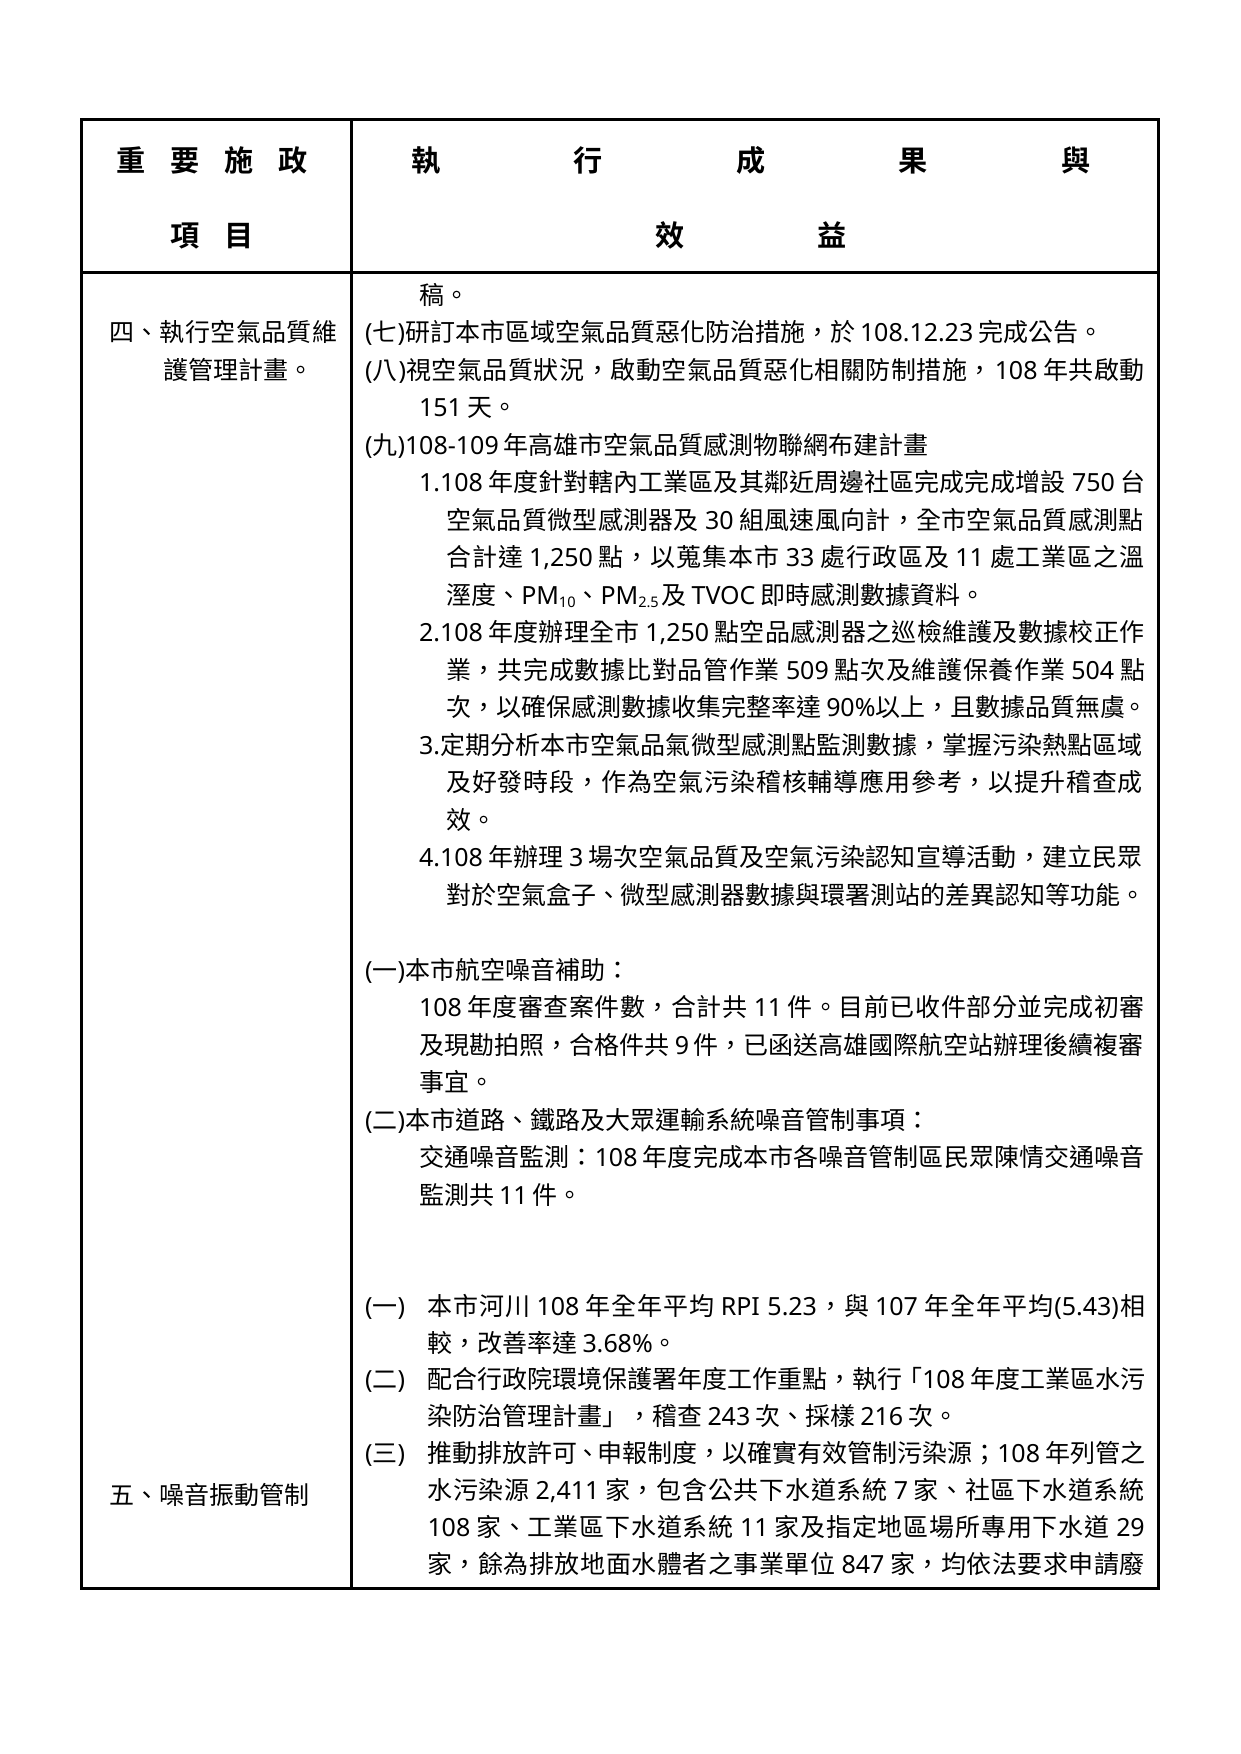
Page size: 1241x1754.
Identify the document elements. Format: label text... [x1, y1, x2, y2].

table_cell 四、執行空氣品質維護管理計畫。 五、噪音振動管制 [83, 274, 350, 1587]
table_cell (一) 固定污染源許可管制計畫 1.賡續推動許可制度；確認固定污染源污染物排放量資料，並建立資料庫；108年1-12月月份共受理固定源設置許可54件次、變更許可10件次、操作許可70件次、異動361件次、換證156件次、展延174件次。核發設置許可證75件次、操作許可證766件次。 2.執行1,154製程許可證法規符合度查核，查核結果未依許可證核定內容操作者，依法進行告發處分。 3.執行135根次公私場所排放口定期檢測現場監督檢測作業，確保檢測公司均依照標準流程進行檢測項目，以維護檢測數據之公正性。 (二) CEMS系統暨空氣品質資訊系統操作管理計畫 1.本市公告應連線第一批至第四批公私場所共有30家工廠91根連線煙道，除中鋼公司3根次無法裝設儀器之煙道外，其餘煙道皆已完成連線；而未公告部份已連線共有12根;環評連線共1根。根據最新公告之管理辦法所有連線工廠應傳送即時資料，目前已全數進行即時資料傳輸。 2.執行各項功能查核：相對準確度測試查核34根次、相對準確度測試監督26根次、標準氣體查核35根次、不透光率查核31根次、不透光率監督21根次、二氧化氮查核15根次、法規符合度查核58根次及現場評鑑3廠次。 3.108年辦理「CEMS管理辦法修正草案說明會」1場次。 4.空氣品質管理中心系統中建置緊急應變查詢處理系統，整合GIS圖資功能，提供空氣品質資料、氣象資訊、工業區環境監測資訊、CEMS資料、固定污染源相關查詢功能，並於地理資訊系統內以圖示、圖表顯示查詢結果；另提供固定污染源行動資料庫，提供緊急應變決策分析使用。 5.維護決策支援子系統，包括後端支援伺服器與終端平板電腦設備，其目的在於災害事故發生時，由相關使用者於後端支援伺服器進行災害成案動作，並將關鍵資訊以無線方式傳送至終端平板電腦，現場應變人員可操作終端平板電腦取得所有應變救災所需知詳細資訊以及快取關鍵資訊如基本資料、污染物判定資料、應變決策、歷史事故等。現場應變人員可透過終端平板電腦與後端人員互動，包括資材調度、災情狀況後傳、救災部屬圖面、現場監測數據回傳等。依據環境與天候監測數據，後端支援伺服器還可進行擴散模擬分析，提供後果分析給前端應變指揮官。 6.維護OPEN DATA資料格式，提升資訊公開化。 (三)固定污染源空污費徵收計畫 1. 執行107年第4季~108年第3季空污費申報建檔共5,294家次，空污費審查共5,294家次，追繳金額為5,234萬元。 2.執行本市108年度現場查核作業，空污費針對SOx、NOx、VOCs及TSP等污染物進行現場查核，共計完成606家次；排放量查核共計425家次。 3.執行本市轄內固定污染源稽查檢測，108年1-12月份稽查檢測共完成10廠次30個樣品含揮發性有機物原料或廢棄物VOC含量檢測。 4.空污費催補繳創新作法，以「空污費網路申報及查詢系統」為比較基準，分別與「固定空氣污染源管理資訊系統」及「事業廢棄物申報及管理資訊系統」2大系統勾稽，再透過「上下游比對」等三項比對作業，其108年度共追繳空污費3,905萬元 5. 辦理本市旅宿業、醫療社會福利機構及學校燃油鍋爐改造汰換使用低污染氣體燃料、太陽能或電能等加熱設備之申請補助案件審查，共計受理99件申請案，預計汰換改造鍋爐數共計158座。 (四) 揮發性有機物稽查管制計畫 1.執行181家次VOCs納管行業法規符合度查核及排放量確認作業。 2.執行17件次加油站相關申請資料審查、16座次廢氣燃燒塔相關使用申請審查、108件次歲修申請作業審查。 3.執行156日臭味巡查作業，並執行周界或管道異味官能檢測作業達10點次；執行6根次排放管道VOCs檢測及冷卻水塔VOCs濃度檢測2點次。 4.運用紅外線氣體成像儀執行石化業設備元件洩漏監測302.5小時。 5.執行石化業設備元件洩漏檢測80,110個。 6.執行轄內列管加油站264家基本資料更新作業；110站次油氣回收(A/L)檢測作業，抽測2,587支油槍；另執行60站次氣漏檢測。 7.以相關VOCs管制法令及防制技術議題，針對轄內業者辦理2場次VOCs法規宣導說明會及協助辦理1場次成果發表會。 8.針對屢遭陳情或告發處分工廠，辦理4場次減量輔導會議。 9.運用無人載具執行空氣污染排放調查8場次。 10.執行空氣污染防制之媒體(平面、廣播、網路及電視等)宣導費用共7萬元。 (五) 107~108年有害空氣污染物採樣檢測暨揮發性有機物連續監測設備維護運轉計畫 1.辦理戴奧辛污染源巡查及抽測作業，以掌握排放源之實際操作現況，進行全面法規符合度巡查工作223根次查核及執行戴奧辛排放源排放管道檢測20根次。 2.辦理重金屬污染源抽測作業，執行重金屬排放源排放管道檢測作業20根次。 3.108年度轄區內工廠進行減量改善之實廠輔導，對有超標或污染之虞的工廠，提供輔導改善2場次。 4.辦理排放管道PSN、VOC、異味、燃料含硫份檢測分析，P.S.N檢測作業30根次、VOC檢測31根次、異味檢測30根次、燃料含硫份分析採集10樣品。 5.購置不鏽鋼採樣瓶並執行採樣分析作業，遇空污緊急事件發生時可即時進行採樣，已完成10次緊急事件採樣。 6.108年度完成五常里民宅OP-FTIR連續監測計365日，潮寮國中計365日。 7.執行OP-FTIR測站查核共2站次。 8.污染源FTIR追蹤監測13場次。 9.工廠操作情形巡查計996次。 10.空氣品質戴奧辛檢測4次、空氣品質重金屬檢測4次。 (六)107-108高雄市室內空氣品質暨餐飲業(含紙錢集中焚燒)輔導計畫 1.108年室內空氣品質巡檢500場，標準檢測共34場，經檢測後有4家不符合相關法規標準，依法限期改善完成。舉辦評鑑作業6家，及辦理室內空氣品質宣導說明會1場次，室內空氣品質輔導改善宣導說明會3場，辦理室內空氣品質優良場所示範觀摩1場。 2.108年完成618家寺廟巡查作業，其中新增擴充巡查寺廟基本資料210家、更新維護寺廟基本資料408家次。於三大節慶辦理紙錢集中燒活動，總收運量為926公噸，以功代金所募得款項約為新台幣288萬餘元，並辦理以功代金成果發表會1場次。統計108年紙錢集中焚燒及以功代金成果，推估約可減少燃燒紙錢960.94公噸，減少污染物排放量TSP 3,392.1公斤、NOx 665公斤、PM2.5 2,344.7公斤，一氧化碳29,404.6公斤。 3.108年餐飲業巡查作業完成巡檢438家，其中包含「高雄市環境維護管理自治條例」納管之一定規模餐飲業巡查111家，並召開1場次宣導說明會。現場改善協調會1場，餐飲業周界或管道異味檢測3場。 (七)106-108年高雄市總量管制管理計畫 1.完成排放量減量分析作業：高屏地區空氣污染物總量管制第一期程自104年6月30日起至108年12月止，共列管458家既存固定污染源，原預期減量702公噸空氣污染物，統計至第一期程最後四季，實際減量約10,415公噸空氣污染物，減量成效約預期14倍。 2.已核發削減量差額共53件，TSP、SOx、NOx、VOCs核發量分別為383.5、1,268.7、2,380.2、1,800公噸；並已有完成37件差額交易移轉案例。 3.執行458家排放量目標年排放量比對檢核，檢核結果未達成應削減排放量之減量目標者將依法告發並限期改善完成。 (八)嚴格控管燃煤品質 本府已於108年3月成立「高雄市生煤使用管控專門小組」，其成員由空污專家學者、業者及政府部門共9位代表組成，並於108年4月19日及7月17日分別召開2次會議，會議結論為將生煤小組委員之建議(生煤含硫量限值訂為0.6%以下，低位發熱量訂為5,500kcal/kg以上，惟若混燒含硫份低於0.1%者，可不受低位發熱量規範)。環保署於108年11月13日召開「公私場所固定污染源燃料混燒比例及成分標準」(草案)修正研商會議，本府環保局已於會議上提供生煤小組委員建議。 (九)空污重點區域成立專責單位並公開資訊 本府環保局已成立專案督導小組，由各領域專家組成「高雄市空污重點區域污染防制諮詢小組」，藉由公開資訊和當地民眾、業者一起追蹤檢視污染排放及減量狀況，以督促業者管控或者改善生產製程。「高雄市空污重點區域污染防制諮詢小組」臨海工業區場次會議已於108年9月20日辦理，除公開本府環保局各項污染減量作為及成果，並督促業者達成管控及改善生產製程之實質減量。 (一)推動高雄市加強街道揚塵洗掃計畫 1.108年度洗街作業量共計完成65,570公里。 2.道路普查共計1,230條。 3.自主查核共計60條。 4.TSP削減量：904.9公噸；PM10削減量：170.5公噸。 5.完成道路街塵（坋土）負荷檢測及削減率分析62條次。 (二)特定地區季節加強街道揚塵洗掃計畫 1.採用4部中型油電複合動力洗街車、2部中型掃街車及2部小型掃街機具，針對本市PM2.5濃度較高行政區域，以補強大型作業機具無法執行路段方式進行加強街道揚塵洗掃工作，108年度共計完成機具洗街13,125.23公里、機具掃街12,409.39公里。 2.推估TSP削減量：352.4公噸；PM10削減量：66.4公噸；PM2.5削減量：15.5公噸。 3.執行道路普查100條及作業現場自主查核50條。 4.完成洗掃作業前後街塵負荷檢測成效評估工作，平均街塵負荷削減率為63.7%、坋土負荷削減率為69.4%。 (三)逸散性污染源及營建工程稽查管制暨空氣污染防制費徵收減 免查核計畫 1.108年度1-12月營建空污費共徵收7,797件，徵收金額258,727,223 元。 2.108年度邀請本市營建業主、承包商、公家機關、各級學校…等單位，舉辦「營建工程空氣污染防制費查核及巡查管制宣導說明會」4場次。 3.108年度1-12月共計完成27,253處次營建工地、河川疏濬工程等之(稽)巡查及建檔作業。其中，假日巡查數量達1,689處次。 4.108年度1-12月22,853處次巡查量，違反空污法第16條及第23條第2項屬稽查人員現場稽查告發案件計有22件，處分金額合計1,360,000元整。 5.公共道路洗掃清潔維護：針對公共道路之管線工程及污染之公共路面清潔執行維護作業，108年共有100家工地及93家工廠認養洗掃工區周邊道路，以加強維護周邊環境，統計108年度總洗掃道路長度為44,429.48公里，推估TSP粒狀污染物減量達613.13公噸。 6.108年度共完成10處工地即時監控系統架設，以即時掌握營建工地防制設施完善及現場施工情形。 7.108年度共完成5場工地周界TSP檢測，檢測結果皆符合法規標準，另完成10罐施工機具油品抽測，檢測結果皆符合法規標準。 8.辦理本市固定源散性粒狀污染物稽巡查作業，統計108年度完成2,197點次巡查作業，其中共有238件為提報對象。 9.推動本市固定污染源逸散性粒狀物納管對象認養周邊道路洗掃，完成推動93家次認養周邊道路 10.108年已完成瑞榮瀝青股份有限公司、奇奕國際礦業股份有限公司、台灣高速鐵路股份有限公司左營基地(監看東南水泥公司)、環球水泥股份有限公司大湖預拌混凝土場及勵龍股份有限公司等6處次CCTV架設監控作業。 11.辦理本市逸散源列管對象之周界TSP檢測作業，108年度已完成檢測作業共計20點次，其中配合高屏地區空氣品質不良期間(9~12月)檢測作業共計15點次，檢測結果皆符合法規標準。 12.辦理完成1場次成果發表會(配合營建計畫之工地頒獎)。 13.108年度共辦理12場次港區聯合稽查，聯合單位包含臺灣港務(股)公司、高雄港務分公司、交通部航港局、經濟部加工出口管理處高雄分處等單位。 14.108年度統計1月至12月底完成港區巡查260天，A、B級提報37件次。柴油引擎機具抽油10點次，檢測結果皆符合法規標準。 (四)河川揚塵管制 108年分別完成高屏溪裸露灘地里嶺大橋至雙園大橋間例行性巡查79天次。 108年辦理4場次高屏溪沿岸校園河川揚塵防護宣導說明會，宣導人數共約1,284人次。 108年辦理2場次高屏溪沿岸區里河川揚塵防護宣導說明會，宣導人數共約477人。 108年辦理1場次高屏溪河川揚塵預通報中級演練，參與人數約60人。 108年辦理2場次與環保署、水利單位及屏東縣環保局召開揚塵防制聯繫會議，主要討論目前河川揚塵防制現況、裸露地改善區域規劃及提出未來建議工作事項，以利後續本市對河川揚塵防制作為。 108年完成3次高屏溪裸露灘地衛星影像面積調查。 108年完成河川揚塵電台廣播宣導共計40天次。 完成拍攝河川揚塵防制宣導影片，於辦理各項河川揚塵防制宣導作業時，提供民眾觀看，以達宣導成效。 建置及維護高屏溪沿岸揚塵預警及通報系統，除提供即時空氣品質預警訊息外，並提供相關氣象背景資料，作為後續預警通報之參考。 108年完成7次高屏溪沿岸裸露地分佈狀況及周邊污染源空拍。 108年針對高屏溪沿岸易發生河川揚塵污染路段共進行3,146.87公里洗街作業。 108年辦理場次農業廢棄物露天燃燒防制宣導說明會，宣導人數共約333人次。 (五)空品淨化區業務計畫 依據『高雄市政府空氣品質淨化區設置及管理要點』，持續推動市有土地、私有土地或國有非公用土地設置空品淨化區。108年度共計新增設置8處空品淨化區(包含2處綠牆)，新增綠地面積7,899M2。 2.建置空品淨化區進行線上自主提報以及線上申報系統。更新環保署及本市空污基金補助設置之空品淨化區相關基本資料庫、綠化減碳及污染物淨化量資料庫、成果現況網頁。 3.全面推動511處空品淨化區自主管理，本年度完成本市空品淨化區200處基地現場查核作業，453處配合自主管理線上提報，提報率達88%。針對未於期限內提報自主管理資料者，抽查40處進行不預警查核。 4完成70處基地碳匯量測作業，調查喬木數量5,050株，碳匯量總計為1,997.77公噸。 5.完成511空品淨化區基地之綠覆率百分比之查核紀錄，並計算其平均綠覆率為95.22%。 6.辦理2場次空品淨化區設置申請空污基金補助說明會、1場次空品淨化區認養說明會。 7.結合高雄市立社會教育館草地音樂會，辦理一場空品淨化區宣導活動，拍攝空品淨化區宣導影片一則，宣導空品淨化區設置成效，發布三則新聞稿，製作宣導品189份。 8.輔導13處考評成績較差且有意願配合改善之空品淨化區，完成實質改善工作。 9.完成本市三個行政區（林園區、大寮區、仁武區）23筆裸露地調查，面積約為3.1595公頃，經輔導改善後，裸露地改善總面積約2.8934公頃，裸露地改善面積完成率91.57%。 媒合25家企業認養22處空品淨化區。 本年度因資源整合、撙節維運成本及提供民眾便利服務，「高雄綠遊通APP」已介接至高雄市公共腳踏車租賃站新版的APP，「高雄市公共腳踏車EASY GO！2.0」更新版已於108年6月27日上架，且於108年11月15日舊版高雄綠遊通APP已下架，持續提供民眾當前位置與目的地間之鄰近租賃站導航功能，並結合本市空品淨化區相關資訊。 執行48次空噪科辦公廳植栽養護工作。 篩選3處校園空品淨化區，輔導設置3面植栽或生態解說牌，提升周邊運用功能。 (一)降低機車空氣污染綜合計畫 1.完成已定檢機車巡查拍照存檔共計393,981輛次，巡查未定檢機車張貼限改通知單共計42,410次；已完成車牌辨識作業共拍攝429,070輛次，巡查作業及車牌辨識未定檢機車寄發限改通知49,214輛次，其中已回檢數33,236輛次。 2.完成機車路邊攔檢9,096輛次，其中不合格數1,427輛次，不合格率為15.7%；檢測不合格機車已完成複驗改善54,478輛次，複驗改善完成率為98.2%。 3.民眾對機車定檢的觀念已逐年提高中，由定檢資料統計得知，108年度使用中機車已管制比例約53.7%。 4.至108年12月止空氣污染物削減量部分，NOX可削減10.8噸，PM2.5可削減2.3噸，NMHC削減量為64.7噸，CO削減量為308.2噸，主要的削減量來自定檢不合格機車調修改善、老舊機車淘汰、未定檢機車路邊攔檢不合格複驗改善。 5.受理申請汰舊二行程案件，完成審查並符合累計6,326件，已完成撥款補助累計共6,326件。受理高雄市汰舊並新購電動二輪車申請，完成審查並符合計2,831件，已撥款補助計2,672件。另受理新購電動二輪車申請，完成審查並符合計1,031件，已撥款補助計1,031件。 6.辦理機車排氣檢驗站教育說明會5場次。 7.完成宣導品製作1,500份及海報1,000張。 8.完成年度充電站巡檢工作及維護144座公共充電站。 9.完成新聞媒體製作15則。 (二) 執行柴油車排煙管制計畫 1.108年完成車籍資料庫並定期更新資料，柴油車檢測排煙共通知5,377輛次，執行站內全負載及無負載檢測共計有10,608輛次，站內檢測不合格車輛有356輛，不合格率為約3.3%。 2.完成路邊攔檢排煙共79輛次,不合格為14輛次,整體不合格率為約17.7％。 3.柴油車油品攔查11,372輛次，抽油送驗102件，其中有100件進行含硫量檢測，有2件進行芳香烴檢測，檢驗結果有2件含硫量檢測不合格。 4.維護0800-721721免付費電話預約檢測系統。 5.落實推動柴油車自主管理制度共計簽約有842家，加入柴油車自主管理總車輛數共10,149輛次。 6.推動「保養為主、檢驗為輔」落實使用中柴油車保檢合一制度，本局已完成12家柴油車認可保養廠，輔導建置執行排煙檢測能力，以落實車輛檢修品質，有效管制柴油車污染；108年度有6家認可保養廠願意接受排煙檢測能力訓練，並於12月16日完成評鑑工作，6家皆通過檢驗能力評鑑。 7.推動「行動檢測站」到場檢測服務作業，結合柴油車自主管理措施，檢驗符合標準即可核發分級標章，並優先以公務單位做起，並嘗試與貨運公會合作執行，共計完成檢驗1,880輛，核發1,847張自主管理標章。 8.受理申請淘汰老舊大型柴油車補助案件累計1,579件，通過 審查累計1,531件，已完成撥款案件累計1,074件，撥款金額共計2億8,993萬元。受理申請大型柴油車加裝濾煙器補助案件累計14件，通過審查累計14件，已完成撥款金額共計252.8萬元。 (三)推動公共腳踏車 1.配合市府推廣綠能運輸政策，將公共腳踏車由休閒層面提升為都會交通的接駁運具，以增建公共腳踏車租賃站與捷運站、社區共構形成串接路網，作為短程及轉乘接駁的交通工具。 2.本市公共腳踏車108年每月平均使用人次達38.3萬人次/月以上，每日平均使用逾12,582人次，每日每輛車之週轉率最大達6.68人次，累計總服務人次已突破2,620萬人次，記名登錄人數亦突破104.9萬人。 3.合計本市公共腳踏車租賃站共309站，營運範圍已擴及東至大樹區、西至鼓山區、南至林園區、北至茄萣區。另提供捷運轉乘公共腳踏車優惠措施，每月捷運使用轉乘公共腳踏車人次約3.14萬人次，占公共腳踏車使用人次約8.2%，提升公共腳踏車轉乘接駁的功能。 4.因應3G行動通信業務特許執照屆期終止，於108年6月底前完成全系統300座租賃站升級4G通訊模組。而為便利民眾自行管理票卡，108年12月資訊網新增票卡線上註銷功能，增進服務品質及便利性。 (一)蒐集本市及鄰近空品區環境背景與空品資料，以瞭解環境負荷及空氣品質現況。本市懸浮微粒濃度及臭氧小時平均值108年已達空氣品質標準且皆符合二級防制區標準、細懸浮微粒(PM2.5)標準(手動)檢測方法監測的年平均濃度已由102年30.7μg/m3降至108年20.5μg/m3，改善率達33%。 (二)分析本市空氣品質監測站監測資料。 (三)整合分析轄區內各類污染源空氣污染物排放清單。 (四)依空氣品質現況、未來發展趨勢及本市地方特色，研擬各項空氣品質管理目標與對策，並檢討修正本市空氣污染防制計畫。 (五)協助有效管理各項空污執行計畫及定期追蹤檢討執行成效。 (六)整合各項空氣品質管理成效宣導成果，108年共計發布39則新聞稿。 (七)研訂本市區域空氣品質惡化防治措施，於108.12.23完成公告。 (八)視空氣品質狀況，啟動空氣品質惡化相關防制措施，108年共啟動151天。 (九)108-109年高雄市空氣品質感測物聯網布建計畫 1.108年度針對轄內工業區及其鄰近周邊社區完成完成增設750台空氣品質微型感測器及30組風速風向計，全市空氣品質感測點合計達1,250點，以蒐集本市33處行政區及11處工業區之溫溼度、PM10、PM2.5及TVOC即時感測數據資料。 2.108年度辦理全市1,250點空品感測器之巡檢維護及數據校正作業，共完成數據比對品管作業509點次及維護保養作業504點次，以確保感測數據收集完整率達90%以上，且數據品質無虞。 3.定期分析本市空氣品氣微型感測點監測數據，掌握污染熱點區域及好發時段，作為空氣污染稽核輔導應用參考，以提升稽查成效。 4.108年辦理3場次空氣品質及空氣污染認知宣導活動，建立民眾對於空氣盒子、微型感測器數據與環署測站的差異認知等功能。 (一)本市航空噪音補助： 108年度審查案件數，合計共11件。目前已收件部分並完成初審及現勘拍照，合格件共9件，已函送高雄國際航空站辦理後續複審事宜。 (二)本市道路、鐵路及大眾運輸系統噪音管制事項： 交通噪音監測：108年度完成本市各噪音管制區民眾陳情交通噪音監測共11件。 本市河川108年全年平均RPI 5.23，與107年全年平均(5.43)相較，改善率達3.68%。 配合行政院環境保護署年度工作重點，執行「108年度工業區水污染防治管理計畫」，稽查243次、採樣216次。 推動排放許可、申報制度，以確實有效管制污染源；108年列管之水污染源2,411家，包含公共下水道系統7家、社區下水道系統108家、工業區下水道系統11家及指定地區場所專用下水道29家，餘為排放地面水體者之事業單位847家，均依法要求申請廢(污)水排放許可證(文件)列管。 截至108年12月底轄境內水污染防治許可案件共1,593件，依申請案件類別統計，申請水污染防治措施計畫者有340件、排放地面水體許可證244件、簡易排放許可文件325件、貯留許可文件94件、營建工地逕流廢水削減計畫407件、廢水管理計畫86件、CWMS措施說明書及確認報告書97件。 另督促事業及污水下水道系統依規定設置廢(污)水處理專責單位或人員，目前實際設置專責單位73家，甲級專責人員76家，乙級專責人員240家。 落實使用者付費原則，針對本市排放地面水體之事業完成355家次水污染防治費查核作業。 配合行政院環境保護署年度工作重點，推動畜牧糞尿資源化政策，輔導31家畜牧場核准使用沼液沼渣作為農地肥份使用。 獲環保署補助建立轄內沼液沼渣肥分使用運輸施灌體系，統計至108年12月31日止，共完成沼液集運7,645趟次、集運施灌量2,2942.8噸。 108年度辦理水污染教育訓練於10月23日、12月18日共2場，對象為環保局人員，教育訓練課程為：「無人飛行載具系統於環保稽查之運用」。 108年度辦理事業水污染防治法規說明會於3月11日、3月25日、4月16日、4月17日、4月22日、4月25日、5月22日上下午、5月27日、5月28日、6月24日、6月27日、11月28日上下午，共14場，對象為本市列管事業(包含畜牧場、社區大樓等)，說明會主題為「沼渣液作為農地肥分再利用宣導說明會」、「社區大樓污水下水道法令宣導說明會」、「CWMS系統性及功能性查核常見缺失暨相關法規說明」、「水污染防治措施及檢測申報管理辦法近期修正條文及應注意事項說明」、「事業廢(污)水定期檢測申報常見缺失及因應作為說明會」、「水污染防治法及相關子法說明會（工業區納管事業）」等。 辦理「水環境巡守隊淨溪淨川暨水質檢測活動」共計14場約331人參與。 108年度新成立1支水環境巡守隊（河堤水環境巡守隊-巡守愛河流域），為感謝水環境巡守志工ㄧ年來，對高雄市區內水環境品質辛苦的維護，及增進巡守隊彼此間的交流，加強巡守隊與環保局間的聯繫，於108年11月24日舉辦108年度高雄市河川巡守隊成果檢討會。 劃定「高雄市鳳山溪大東橋上游水污染管制區」；於108年12月26日刊登公報公告，並於109年4月1日生效。 飲用水水質監測，提升飲用水水質 持續監控本市飲用水水質、並加強進行自來水水質監測、包盛裝飲用水水源水質稽查與水源供應許可證之核發，掌握水質狀況，以確保本市飲水衛生之安全。 執行自來水配水系統用戶管線固定點採樣共完成619件，不合格1件，合格率99.84%，不合格項目已立即要求自來水事業改善完成；簡易自來水抽驗水樣38件，合格率100%。 執行自來水淨水場水源水質稽查計58場次，執行簡易自來水水源水質稽查計12場次。 執行飲用水連續供水固定設備稽查422件，合格率100%；抽驗水質322件，合格率100%。 執行自來水水質處理藥劑稽查8件，合格率100%；採樣檢驗藥劑8件，合格率100%。 執行包裝及盛裝飲用水水源查驗24件，合格率100%；盛裝水站(加水站)核發水源供應許可證448件次，稽查540件次。 飲用水水源水質保護區或飲用水取水口一定距離內之土地申請查註案件88件，查註地號為955筆。 天然災害發生時，飲用水安全維護之宣導：108年7月19日發佈「颱風季節來臨 呼籲民眾注意飲用水安全」新聞。 (二)飲用水設備管理 飲用水連續供水固定設備稽查422件，合格率100%；抽驗水質322件，合格率100%。 盛裝水站(加水站)核發水源供應許可證448張，稽查540件次。 (三)108年度辦理「宣導安全飲用水」之活動： 108.07.25_安全飲用水宣導_醫療院所 108.08.20_安全飲用水宣導_加水站水源供應業者 108.09.07_安全飲用水宣導_世界水質監測日_市民 108.10.31_校園安全飲用水宣導_仁武區烏林國小 108.11.27_校園安全飲用水宣導_大寮區忠義國小 (一)執行高雄市土壤及地下水調查及驗證工作相關計畫，包括「108年度高雄市土壤及地下水污染調查及查證工作計畫」、「高雄亞洲新灣區及周邊場址土地永續發展評估計畫」、「中油高煉廠污染土地再利用評估工作計畫」、「107年度高雄市土壤及地下水品質監測及管理計畫」、「108年度高雄市土壤及地下水品質監測及管理計畫」。計畫成果為： 108年度高雄市土壤及地下水調查及查證工作計畫： 完成243組土壤樣品及154口次地下水監測井採樣分析工作業。 執行本市535口地下水監測井巡查作業暨152口外觀維護、13口井體修復、24口井況評估、12口標準監測井廢井、9口簡易井設置及2口標準監測井設置等作業。 每月一次場址現場監督查核工作(目前場址數77處)。 辦理18小時土壤及地下水污染整治技術與相關法令教育課程、3場土水法相關法規說明會、5場次國中小學童或教師土水污染宣導說明會、1場次校園宣導種子教師培訓課程及1場次褐地活化研討會。 執行本市32站加油站基本資料及法規符合度查核及32站具高污染潛勢加油站預防性體檢工作，以及每四個月定期審查本市近300家加油站申報資料。 2.「高雄亞洲新灣區及周邊場址土地永續發展評估計畫(計畫期程至109年2月)」及「中油高煉廠污染土地再利用評估工作計畫(計畫期程至111年2月)」持續執行中。 3.107年度高雄市土壤及地下水品質監測及管理計畫 完成80組土壤、底泥採樣分析；15口次地下水監測井採樣分析；2站加油站定期追蹤土壤氣體採樣檢測工作。 辦理5件法律訴訟案及2件法律訴願諮詢服務。 執行農地土壤品質監測，土壤樣品採樣共29點次；9組重金屬樣品分析。 執行7處非法棄置場址監測井33口次地下水監測及污染調查工作。 每四個月執行地下儲槽系統定期申報審查，共計288家加油站申報資料。 土污法八九條備查及審查共計80件。 每月至少3家次場址現場查核，共計查核場址數36處。 辦理3場次整治技術與法令教育訓練。 4.「108年度高雄市土壤及地下水品質監測及管理計畫(計畫期程至109年5月)」 每月執行彌陀區及燕巢區場址巡查(共計5處) 完成10組土壤、底泥採樣分析；5站加油站定期追蹤土壤氣體採樣檢測工作。 辦理2件法律訴訟案及1件法律訴願諮詢服務。 執行6組農地土壤品質監測之重金屬樣品分析。 執行7處非法棄置場址地下水監測井巡視及外觀維護，17口次地下水監測及污染調查工作。 每四個月執行地下儲槽系統定期申報審查。 辦理土污法八九條備查及審查，目前共計68件。 每月至少3家次場址現場查核，目前查核場址數21處。 目前辦理2場次整治技術與法令教育訓練。 (二)本市已公告及列管之土壤、地下水污染場址總計77處，包括20處整治場址、50處控制場址、6處應變措施計畫場址及1處地下水受污染限制使用地區，列管面積約714公頃。 (三)本市108年度新增公告及列管之土壤、地下水污染場址總計6處，包括1處整治場址、3處控制場址、1處應變措施計畫場址及1處地下水受污染限制使用地區。 (四)本市108年度解除公告及列管之土壤、地下水污染場址總計18處，包括1處整治場址、9處控制場址、7處應變措施計畫場址、1處公告廢止。 (五)108年度共召開本府土壤及地下水污染改善推動小組3場次及專案分組委員48場會議。 輔導本市505家運作毒化物業者依毒性化學物質管理法規定完成運作紀錄申報，另現場稽查輔導查核計877家次，告發11件，辦理毒性化學物質運送聯單報備及變更共36,650件。 審核及核發毒化物登記文件、許可證、運作核可文件、第四類核可文件、專責人員設置等新申請、換發、補發、展延、註銷案件共1,185件。審核「危害預防及應變計畫」、「運送之危害預防及應變計畫」、「應變器材、偵測及警報設備設置及操作計畫」374件。 會同警察及監理單位人員實施「高雄市加強毒性化學物質運送管理聯合輔導稽查實施計畫」，計畫期間計攔檢153車次，攔查結果符合規定。 108年4月19日及108年11月13日辦理2場次毒性及關注化學物質管理法法規宣導說明會。 108年6月12日及108年8月29日辦理2場次高雄市食安活動、108年度高雄市食安宣導說明會。 加強環境用藥製造、販賣業及病媒防治業之查核，並辦理環境用藥製造、販賣業及病媒防治業之許可執照審核，共計列管環境用藥製造業3家、販賣業46家、病媒防治業161家、告發處分37件。 108年1至12月依據環境用藥管理法相關規定，加強偽造、禁用、劣質環境用藥及其標示查核，計查獲偽造、禁用、劣質環境用藥33件；執行市售環境用藥標示查核1,340件，環境用藥廣告查核400件。 108年7月26日、30日、8月3日、8日、15日發布新聞稿「環保局提醒網拍廣告通通要執照」，後引起多家媒體迴響，紛紛刊登相關的環藥網拍新聞。 108年3月30日Earth Hour 地球關燈1小時活動-環境用藥宣導。 108年7月3日配合除草劑宣導辦理環境用藥宣導說明會1場次。 108年10月18日以列管之環境用藥業者為對象，辦理2場次之高雄市環境用藥線上系統操作宣導會。 毒災聯防組織建置與訓練 毒災聯防組織編制規劃： 本市列管毒性化學物質運作廠商達495家，為能即時於毒性化學物質災害事故發生時，迅速啟動聯防組織成員協助救災，依區域及毒化物特性分為13組，並不定期辦理相關訓練課程，以加強現場應變人員對毒災處理程序及應變設備操作之熟悉程度。 2.毒災聯防組織訓練： 108年4月10日、108年5月31日辦理內部教育訓練2場次，課程內容為「毒化物現場稽查及毒化物文件審查經驗分享」、「工廠常見偵測儀器原理及說明」、「攜帶式四用氣體偵測器使用方法及說明」及「現場偵測警報設備測試流程及常見問題」。 108年10月23日辦理「108年度高雄市毒化災事故案例研討會」1場次。 108年7月29日、30日邀集本轄毒災聯防組織成員，辦理「108年度高雄市毒災聯防小組緊急應變實作訓練」，共計3場次。 3.無預警通聯測試： 針對本轄毒化物運作業者辦理毒化物運作場所災害通聯測試，108年度共計辦理30場次。 4.現場無預警測試： 針對本轄毒化物運作業者辦理現場無預警測試，以隨機抽測方式對工廠單位進行施測，由現場人員立即進行應變處置，加強廠方救災應變能力，108年度共計辦理33場次。 (二)毒災防救演練： 108年10月24日(下午)辦理「108年高雄市政府毒性化學物質災害應變中心開設模擬演練暨毒災防救工作會議」毒災應變中心開設及兵棋推演。 108年11月5日(下午)辦理「108年度高雄市毒性化學物質災害防救演練」實兵演練。 每週垃圾清運5日，全年清運 497,424.61公噸。 本市實施垃圾不落地措施，包含各級公私立學校，民眾配合良好，不僅減少垃圾堆置點及髒亂產生，同時提升市容景觀。 維護市容環境，每日執行人力清掃慢車道，108年人力清掃面1,597,489,127平方公尺；108年掃街車清掃快車道，清掃面349,665,679平方公尺。 廚餘回收每週隨垃圾車回收5日，108年廚餘回收量14,385.73公噸，回收率5.78%。 資源回收每週每條清運路線由資源回收車回收2日，108年資源回收量650,302.25公噸，回收率57.12%。 為維護市容觀瞻及增加停車位，廢棄車輛委託民營拖吊，108年計移置汽車285輛、機車1,590輛。 「高雄市巨大廢棄物回收再利用廠」， 108年度巨大廢棄物回收再利用2,060.46公噸、回收再利用率0.17%。 登革熱防治作業：持續配合市府「孳檢為主，消毒為輔」之登革熱防治策略，除進行本市各機關、學校、團體及公私場所登革熱病媒蚊孳生源之清除、輔導及檢查外，並特別加強宣導一般民眾對於室內外環境孳清工作之重視。 環保局所屬各區清潔隊配合各區公所列管之空地髒亂資料，由區公所先行確認複查後，函請環境髒亂空地之所有人限期改善，並由環保局配合督促改善。若屆期經稽查仍未改善，環保局則依廢棄物清理法予以告發處分。 針對確定及疑似病例個案周遭，加強其室內外緊急防治工作(含孳生源清除、孳生源檢查及戶內外消毒)。 108年仍配合市府『生態滅蚊』之策略，工作上則以『孳檢為主、消毒為輔』，實務上由環保局登革熱防治隊及各清潔隊於平日進行室內外孳檢工作，於有發現孳生源時，再進行必要之噴藥消毒工作，一方面避免藥劑噴灑過度污染環境及病媒蚊產生抗藥性、一方面亦避免民眾因過度噴藥爆發民怨。 針對登革熱高風險及列管場域，由登革熱防治隊及各區隊派員續進行孳檢工作以降低病媒蚊密度，另為呼籲民眾落實登革熱居家防治，落實執行公權力並搭配各里進行家戶宣導，由家戶自身做起，務求滅絕病媒蚊孳生源。並由登革熱防治隊繼續佈放誘殺桶，持監測本市病媒蚊的密度，將所收集數據來反映該區成蚊密度，供各區級指揮中心作為參考。 108年輔導檢查清除15,119里次、清除髒亂點25,303處、清除孳生源353,924公斤。孳生源投藥45,520處、總消毒面積35,489,910㎡；登革熱病媒蚊防治工作總投入人力136,126人次。 依據「高雄市登革熱生態滅蚊防疫計畫」，108年度本市維持執行1次預防性定期戶外消毒工作，避免噴藥過度造成環境污染及蚊蟲抗藥性影響防疫，並於實施前先函請各區公所，轉知所屬各里辦公處及里民配合居家環境整頓以提昇防治效果，實施期間為108年2月19日至6月19日；餘則針對登革熱個案或特定事件造成之環境衛生不良區域實施消毒作業。 訂定108年度全市家鼠防除工作計畫，並採購滅鼠藥劑於10月1日至10月7日辦理「高雄市滅鼠週」前發放。以及宣導民眾「做好環境整頓、投以滅鼠餌劑為輔」之正確防除觀念，以防治家鼠危害，維護居家環境品質。 每年年底由各區隊提報來年各行政區清疏目標及路段，並將每日清疏作業情形上傳溝渠清疏平台公告市民周知，另發現水溝結構異常將立即通報相關單位進行改善，務使市區排水順暢，保護市民生命財產安全。 每年汛期前完成各行政區域易淹水路段清疏作業，提升易淹水路段排水順暢度，並於豪雨特報及颱風期間，請各區隊再次加強轄易淹水及低窪路段洩水孔巡檢作業，以確保排水順暢。 108年清疏長度3,950公里，清疏污泥重量28,920公噸。 配合環保署推動「全面提升優質公廁精進計畫」，逐年辦理公廁特優場所認證，加強公廁維護檢查，檢查結果函送權管單位改善。 每月將彙集各區隊公廁檢查成績報表，提報環保署EcoLife網頁系統。 108年檢查72,310座次。環保局負責維護公廁79座。 為支援提供本市各機關團體、市民辦理各項活動使用，環保局備有流動廁所1輛，108年度租用36車次，租金收入75,000元。 108年向行政院環境保護署爭取補助款28,560,600元汰換14輛老舊垃圾車，以及28,800,000元汰換13輛老舊資源回收車，投入現行垃圾清運行列。 推動執行機關加強辦理資源回收工作，利用勤前教育、勞安訓練及教育訓練課程，加強宣導回收清運及貯存之作業及規範。 配合環保署推動資源回收相關工作，包括推動建置資源回收形象改造示範點共3處，補助16處社區及44處學校機關購置資源回收設施。 加強轄區責任業者約2,924家及14大販賣業者列管約4,286家，主動稽查商品是否確實標示資源回收標誌及是否依規定設置資源回收設施。 落實回收處理業的管理，針對轄區達一定規模登記為回收處理業者79家，未達一定規模回收業者218家，實施輔導事宜，以有效落實形象改造工作。 加強辦理資源回收宣導活動場次達1,339場以上，並藉由電子媒體或平面媒體提升宣導效益，媒體宣傳(導)則數達535則，另為配合環保署政策，加強廢照明光源防破宣導、二次電池回收宣導、廢紙容器與廢紙分開回收宣導、玻璃分色宣導及電子電器逆向回收宣導工作。 配合環保署辦理已登記責任業營業量查核專案計畫，藉由查出短報或漏報等不實申報情事，提升本市轄內業者繳交資源回收清除處理費之稽徵成效，108年度查獲短漏金額約481萬元。 108年辦理清潔隊員招考，統計至111年屆齡退休人數達669人；依據「高雄市政府環境保護局職工工作規則」第4條規定，辦理招考。 「108年清潔隊員甄試」錄取採總成績排序進用，正取人員193名已於108年11月1日報到；備取人員則按期程，採半年(2月及8月)依序遞補屆齡退休人員職缺至各區清潔隊，以解決人力之需求。 清運處理本市水肥公民營清除處理機構清除之水肥，轉運至污水下水道系統處理廠處理，108年度共處理本市水肥73,005.81公噸。 （二）108年度環保局大寮及旗山衛生掩埋場處理本市廢棄物（溝泥）計23,603.251公噸。 （三）108年度環保局燕巢及路竹衛生掩埋場妥善處理本市中、南區資源回收廠及岡山、仁武焚化廠產生之飛灰衍生物共計104,239.78公噸。 （四）西青埔衛生掩埋場辦理沼氣再利用發電，108年度共處理沼氣計368.75萬立方公尺，發電量計589.85萬度。 （五）辦理第十五期環境品質監測計畫。 （六）執行垃圾焚化底渣委託及自辦篩分再利用處理計畫，108年度再利用處理中區、南區、仁武、岡山資源回收廠產出底渣共154,227.9公噸。 （七）行政院環境保護署工程查核小組查核環保局「高雄市路竹簡易垃圾掩埋場活化再利用工程—廢棄物挖掘及篩分作業」及「高雄市路竹簡易垃圾掩埋場華畫再利用工程—掩埋場整建工程」，皆獲評為「甲等」。 （八）行政院環境保護署辦理環保局公有掩埋場第三級查核，查核結果88分「甲等」，另參與查核營運中掩埋場-燕巢場81分「甲等」。 （九）依「高雄市廢棄物處理場廠回饋辦法」第九條第二項「回饋金依實際進場掩埋廢棄物之數量，按每公噸提列新臺幣二百元…。」規定，108年度撥付回饋金共計28,869,720 元，其中燕巢區公所7,568,594元、路竹區公所11,031,239.79元、阿蓮區公所5,549,236元、大寮區公所4,456,524元、旗山區公所264,126元。 （一）持續擴大列管事業廢棄物產源：落實執行行政院環保署公告「應以網路傳輸方式申報廢棄物之產出、貯存、清除、處理、再利用、輸出及輸入情形之事業」及公告「應檢具事業廢棄物清理計畫書之事業」，108年12月列管公告對象計3,357家。 （二）持續辦理廢棄物清除處理機構許可管理業務，強化審查時程控管，廢棄物清除處理機構108年度許可證核發件數479件。 （三）108年度辦理公民營廢棄物管理及事業廢棄物網路申報管制系統之勾稽管理、申報查詢、輸出境外及稽查管理共計20,602次、裁處1,203件、處分金額21,322,500元。 （四）辦理事業機構之事業廢棄物清理計畫書審查共計審查通過2,589件。 （五）配合地檢署，環保警察第三中隊及協同南區環境督察大隊值執行公害犯罪聯合稽查，以有效嚇阻不肖業者，任意違法傾棄破壞環境情事，108年度共執行80場次。 (一)環境影響評估 108年度計召開3場次環境影響評估審查委員會、審查案件15件次(4件次環說書、4件次環境影響差異分析報告、7件次變更內容對照表)；召開22場次專案小組初審會議，審查案件24件次。執行184件次環評開發案件現場監督作業，以查核開發單位環評承諾事項及審查結論辦理情形，督促開發單位落實環境保護對策，達成環境保護之目的。 (一)辦理高雄巿永續發展會會議 縣市合併後，於101年4月6日高雄市永續發展會組織架構調整及設置要點新訂研商會，針對高雄市永續發展會設置要點及組織架構進行討論並提供建議，並於101年12月5日由本府人事處函頒「高雄市永續發展會設置要點」。 高雄市環境維護管理自治條例自104年10月15日公布施行，依其第12條規定，針對本市氣候變遷衝擊下之脆弱度，應研擬因應調適策略，並提請本府氣候變遷調適會審議，以降低氣候變遷造成之衝擊。因此本府針對高雄市永續發展會進行任務擴編，並更名為「高雄市政府永續發展暨氣候變遷調適會」，其任務除了原本推動本市永續發展外，並加入本市八大領域調適行動綱領的審議與決策，以有效推動本市氣候變遷調適政策，減少氣候變遷衝擊。 高雄市永續發展暨氣候變遷調適會委員於108年邁入第5屆，聘期自108年3月至110年2月，高雄市永續發展暨氣候變遷調適會下10個工作小組自108年2月起陸續召開工作小組會議，更新指標等資料，並於108年8月29日召開「高雄市永續發展暨氣候變遷會第5屆第1次委員會」，確認永續發展指標辦理現況、工作報告及報告案。 (二)推動節能減碳，建構永續生態城市 1.落實波昂宣言、邁向國際環保新都 108年6月24日至7月4日市府組團赴德國波昂參加「2019年ICLEI韌性城市大會」，由時任環保局袁中新局長及工務局吳明昌局長率工務局、交通局、環保局與會，本次市府代表團於會中發表「氣候變遷之下高雄市調適行動模式」及「以濕地、滯洪池串聯的高雄綠色生態廊道與城市水韌性調適措施」；會後並安排前往參訪2018年歐洲綠色首都「奈梅亨」及德國氣候服務中心(GERICS)。 108年10月23日至26日由陳雄文副市長率環保局赴韓國首爾參與「2019年首爾氣候變遷市長論壇暨ICLEI東亞地區執行委員會」，陳雄文副市長並於會中分享高雄在面對極端氣候瞬時強降雨時所採取清溝、滯洪、檢討雨水下水系統設計基準、汰換二行程機車為電動機車、電廠改燒天然氣等實際的調適減緩行動，深獲現場各國代表肯定，也為大會提供有效的氣候調適解決案例。 2.高雄市溫室氣體減量計畫： 高雄市107 年溫室氣體淨排放量為5,814.61萬公噸CO2e，較基準年94年減少12.09%，已超國家109年減量2%目標。 「高雄市溫室氣體管制執行計畫」於108年5月16日經中央核定執行。 高雄市環境維護管理自治條例第9條、第11條及第21條修正案，於108年9月27日經行政院核定通過。 2019年城市碳揭露(CDP)，高雄市於減緩及調適兩項目皆獲評最高之A等級。 辦理57家應盤查登錄溫室氣體排放量之排放源線上及現場勾稽查核作業，全數符合法規要求。 辦理33場次低碳環境教育宣導活動。 辦理16場次107年度低碳環境教育執行成果有疑義單位查訪作業。 完成14案事業單外與住商部門溫室氣體合作減量作業。 辦理6場次溫室氣體排放源訪察及自主管理計畫輔導作業。 購置7部影片提供市府辦理低碳環境教育宣導。 辦理3場次調適利害關係人訪談作業。 辦理2家次事業單位節能減碳輔導。 辦理1場次溫室氣體減量策略研商會。 辦理1場次自主管理輔導暨跨部門溫室氣體合作減量說明會。 輔導港都客運辦理電動公車碳標籤申請作業。 邀請國家災害防救科技中心(NCDR)及德國氣候服務中心（GERICS）辦理2場次氣候調適行動教育訓練。 3. 執行「108年度高雄市環境教育宣導暨環保集點推廣計畫」績效如下： 本市環保集點推廣人數統計至108年12月底達16,859人，推廣人數為全國第一。 配合大眾運輸集點政策完成39場次宣導活動，推廣18處機關學校環保集點宣導及完成12場次社區協會志工環保集點宣導活動。 完成輕軌系統納入環保集點平台大眾運輸集點活動。推動一卡通、悠遊卡、icash及Happycash納入環保集點平台。 與家樂福鼎山店合作辦理1場次環保集點推廣活動，活動人數為489人。結合文藻大學周遭商圈，辦理環保集點推廣活動，活動人數為270人。 4.執行「108年高雄市因應氣候變遷執行計畫」績效如下： 108年已辦理24場次低碳飲食(含蔬食)推廣活動，參與人數約1,434人。 108年辦理4場次活動，分別於鳥松濕地、陽明海洋探索館、高雄市愛種樹協會及慈心有機農業發展基金會進行生物多樣性與永續生態活動，參與人數約為280人；辦理1場次環保集點高雄市專屬會員抽獎活動，中獎人數約為111人；本市環保集點推廣人數統計至12月底達16,129人，推廣本市富樂夢觀光工廠(碳足跡)加入環保集點綠點兌換處。 辦理創意宣導活動兩梯次，包含與野鳥協會合作辦理之生態嘉年華活動；與阿福食物銀行辦理之惜食活動。以此吸引民眾關注生態及惜食議題。 5.執行「108年高雄市低碳永續家園建構推動計畫」績效如下： 108年度輔導本市參與低碳永續家園認證評等，計有2處區層級「銀級」認證、4處里層級「銅級」認證、2處里層級「銀級」認證及31處村里社區取得報名成功(入圍)。 108年辦理完成12處107年度補助對象追蹤查核，已通知社區負責人員辦理後續維養作業。 108年5月14日由環保署表揚107年高雄市低碳永續家園地方政府市層級銀級認證殊榮。 108年5月29日辦理完成1場次永續經營研商會議。 108年6月5日配合辦理完成1場次108年度高雄市綠色生活績優單位表揚活動，共頒發本市1處區銅級及3處里銅級單位。 108年6月11日辦理完成11處本市銅級單位現地查核作業。 108年6月21日、10月18日辦理完成2場次特色社區觀摩活動，參與人數合計為109人次。 108年7月26日及10月4日辦理完成2場次低碳飲食推廣活動，參與人數合計為104人次。 108年9月27日辦理完成1場次低碳企業參訪活動，參與人數合計為35人次。 108年11月26日辦理完成1場次跨局處研商會議。 108年11月完成12處潛力社區行動項目建置。 競爭型計畫於108年12月17日完成驗收5處學校社區示範型綠屋頂建置。 6.執行「機關及民間團體綠色消費及採購業務推動計畫」： 查核連鎖型及非連鎖型綠色商店、星級環保餐館、環保旅店計46家次。 輔導本市綠色商店提報年度販售環保標章產品，金額達4億餘元。 輔導民間企業、團體及社區申報綠色採購家數279家，並簽署「綠色採購意願書」，108年提報年度綠色採購金額達30億餘元。 宣導綠色生活與消費（含說明會、村里學校宣導、大型活動設攤宣導）合計宣導人次計69,686人。 辦理「機關綠色採購說明會」2場次、「服務業環保標章說明會」1場次；辦理「108年綠色生活績優單位表揚」1場次。 宣傳環保集點政策，總計本市會員已達16,916人。 7.成立ICLEI東亞辦公室，積極參與國際事務 「ICLEI東亞地區高雄環境永續發展能力訓練中心(ICLEI KCC)」係由高雄市政府捐助設立之「財團法人ICLEI東亞地區高雄環境永續發展能力訓練中心基金會」下設之組織，該基金會業於101年9月12日向高雄地方法院登記設立，該中心於同年9月17日正式營運。105年9月適逢第一期滿，經與德國總部討論後，同意簽署第二期5年合約，持續發揮能量。 108年之相關推動工作與執行成果，包含舉辦與協辦國際/國內研討會、交流活動，積極代表高雄市參與國際事務： 主辦七場活動：依ICLEI五大路徑—低排放發展、自然基礎發展、循環發展、韌性發展及公平與人本發展，規劃籌辦各項專業訓練和論壇。 2月20日高雄市「永韌高雄、議員領航願景工作坊」由ICLEI KCC主辦，針對高雄市議會、議員及其幕僚對永續氣候韌性專業能力。針對目標對象(與會者)，進行永續氣候城市主題(氣候減緩與調適)之專業培力訓練，藉此強化高雄市議會、議員及其幕僚在氣候韌性發展議題的認知深度，深化各局處意見交流與共識。 達成效益：市府和議會是治理的兩大主軸，ICLEI KCC首次舉辦以議會、議員及幕僚為目標觀眾的互動式工作坊，實質增進ICLEI KCC與高雄市議會夥伴關係，也擴增ICLEI KCC服務範圍。有助於議會對ICLEI KCC活動了解，並有助益於未來與高雄市議會的長期與穩定的合作發展。落實國際新知在高雄在地化，提升ICLEI KCC議會永續培力專業知識基礎與專業知名度。此課程可成為台灣其他縣市或高雄市府內培力訓練教材。 3月26日臺北市「社會創新與公民實踐」論壇： 與ICDI和SCSE共同舉辦，公民參與及社會創新實踐是新一代全球智慧城市發展的主軸，城市開始透過開放、共創的平台、生活實驗室機制，翻轉城市的運作模式。以往智慧城市所談論的公私夥伴關係，現在趨勢是透過更透明、互動的平台環境與創意機制，納入以公民為核心的公私民合夥機制的跨界整合推動模式，優化各種解方案。 達成效益：持續中心歷年與ICDI及TCA的合作關係，深化ICLEI智慧城市倡議。本次議題的設定和講者的多元性，加上半開放式場地的因素，比較起其他永續城市系列場次，本活動參與的國際人士明顯偏多，佔了約44% (聽眾約68~90人)。邀請來自於日本、印尼、歐洲國家以及台灣城市代表(桃園及高雄)講者，分享推動4P智慧城市機制的經驗與案例，藉由智慧城市展動能，持續推動ICLEI永續智慧城市議題，展望2050台灣永續城市共創框架。重要產出為2019全球智慧解決方案(英)出版品。 3月29日高雄市「城市氣候研習班：永韌高雄、市政領航」： 由ICLEI KCC主辦，深化高雄市政府業務單位永續氣候韌性專業能力，針對目標對象(與會者)，進行永續氣候城市主題(氣候減緩與調適)之專業培力訓練，強化高雄市政府業務單位在氣候韌性發展議題的認知深度，深化各局處意見交流與共識。落實永續氣候知識產出與分享，會後將執行成果轉化為實質可見的成果報告與學員共同分享。 達成效益：辦理各項「環境永續發展政策管理之訓練與資訊交流」相關之教育訓練課程符合ICLEI KCC成立宗旨，可深化ICLEI KCC之培力訓練之相關專業能力。與ICLEI KCC捐助城市之公務人力訓練發展中心合作，協助高雄市府主管級人員認識國際永續發展趨勢，透過課程進行深度討論與互動，促成ICLEI KCC知名度與信任感，有利於未來活動辦理與各局處之溝通。透過線上課程的資料庫建置與推廣，ICLEI KCC在該主題工作坊標準化培訓課程與資料推廣全臺各縣市或其他亞洲城市作為典範。 5月17日高雄市「ICLEI KCC x CDP氣候與碳揭露工作坊」 由ICLEI KCC和CDP共同主辦且高雄市環保局協辦的工作坊，讓各地方政府、城市、企業、組織等各方使用者都可以只要填報一次，即可達到平台資料共通的目的。2019年至今，雙方達成共識以CDP為日後主要申報平台，本工作坊則將針對最新CDP發展與未來展望為主題，對城市會員進行培訓，讓城市申報較易填報比較、評估及驗證成果。 達成效益：完成CDP問卷中文化，課程收入8800元。cCR和CDP合併後在臺(以及東亞)第一場以城市為目標之CDP專業研習工作坊，建構中心人員最新平台填報技術諮詢能力，保持與強化KCC在臺灣持續作為城市氣候碳揭露平台的聯繫與技術諮詢窗口，並促進本中心與CDP亞太網絡之直接聯繫。本中心爭取CDP自帶經費(國際講師旅費)共同主辦，撙節開支。建構臺灣會員城市碳揭露相關國際知識: 針對新的CDPxICLEI平台，獲得面對面第一手的填報指導，透過專業研習增加對國際最大碳揭露平台CDP了解以及問卷實務指導。 9月5日高雄市「ICLEI台灣會員城市大會」 本次大會由ICLEI KCC協助參加會議之台灣城市高雄、臺南、臺中、桃園、新北等，安排城市對談及國際發表等活動，除了展現臺灣城市在永續發展各項領域的努力成果，也藉此增加城市的國際曝光與交流機會。 達成效益：讓各城市新任主管機關更了解 ICLEI 與 ICLEI KCC；宣傳ICLEI 2019-2020工作計畫與國際活動；了解各會員城市相關議題之最新發展；促進台灣ICLEI 會員間交流，達成台灣城市間共識。 9月25日臺南、屏東「ICDFxKCC永續水資源管理：因應缺水或極端乾溼韌性城市」 與經濟部國合處共同主辦，課程針對國際友邦制定水管理運用政策及實際執行計畫之專業人士、高階官員及國合會相關計畫之合作夥伴，跨越韌性都市、海綿都市、新興與循環(水)經濟主題之探討，透過室內課程活動，邀請國內專家授課，提供國際水資源管理最新趨勢及台灣的實際案例分享。 達成效益：深化ICLEI韌性系列議程，持續維持與國合會良好夥伴關係，強化國際培力經驗；本班由台灣友邦共 17 國之中央或地方政府專責水資源管理政策之國際官員及技術專家約 25 人；經濟部水利署及臺灣學員等共32 人參與；擴大KCC培力對象國際化組成。提升台灣城市經驗國際能見度：台灣城市(台南、高雄、屏東) 的水資源管理實務經驗與案例；厚實深化台灣與國際韌性發展專家之網絡與交流。 11月28日臺北市「全球企業永續論壇（GCSF）平行場次-亞太低排放城市論壇：從智慧能源走向永續發展」 因應國際社會及全球企業積極應對聯合國永續發展目標及巴黎氣候協定，致力於責任投資與永續發展領域，臺灣永續能源基金會特邀國內各產學機構共同辦理，落實永續教育並掌握企業商機。針對目前高國際注目度的智慧能源，邀請國際專家(含ALP委員會成員)分享亞太低排放社會建構之經驗、國際低碳永續能源轉型趨勢與現況、亞太低排放與智慧能源城市建構以及臺灣低排放與智慧能源之機會與挑戰。 達成效益：促進本中心身為國際平台之專業意象；達到效用最大化、費用最小化之最佳合作模式；透過GCSF論壇，達到觸角伸及企業/產業之目的。 協辦三場活動 5月11日~12日高雄市「亞太社企高峰會-當韌性遇見城市：韌性城市發展與展望」：由ICLEI KCC協辦的亞太社企高峰會，ICLEI KCC蔡宛恬主任應邀擔任講者，就ICLEI KCC主要業務和訓練範疇簡述並切入韌性發展的願景和雄心報負，強調高雄市目前如何將潛在危害舒緩並達成城市永續發展的目標。 10月17日~18日高雄市「東亞氣候變遷調適與防災法制論壇」 與高雄大學法學院國際關係研究中心合辦，邀請國內外關注氣候變遷、海洋政策及能源法制專家學者與會，就氣候變遷、海洋保育及再生能源法制等多項議題發表研究成果及交流。政策層面切入並結合國內外跨領域專家經驗分享交流，提供臺灣面臨氣候變遷衝擊時，如何整合政府、民間與企業的力量將損害最低效果。蔡宛恬主任受邀擔任年輕學者場次與談人。 達成效益：參與國立大學之活動，提升ICLEI KCC能見度。 11月25日台北市「2019能源願景高峰論壇」 協助經濟日報辦理舉行永續能源發展論壇，邀請ICLEI日本辦公室內田東吾主任擔任講者，透過發表對未來智慧能源發展議題提供精深的個人見解，其中不乏跨領域的國內經理人及專家學者，如金融業、鋼鐵製造業、研究機構、政府單位等，共同交流經驗與專業意見，引領我國能朝向永續能源發展躍進。 達成效益：擔任本活動協辦單位，中心LOGO同步在經濟日報各宣傳中出現，促進知名度提升。講者為ICLEI日辦主任，專題演講題目為智慧能源與永續發展，促進ICLEI與能源永續等領域的專業連結。 受邀及參與十四場活動 3月26日台北市「A•SDGs盟約儀式」：聯盟主席簡又新大使與時任ICLEI KCC執行長袁中新共同簽署聯盟約定書，共同見證ICLEI KCC正式成為聯盟一員，聯盟喜添新夥伴，未來將結合城市裡力促永續發展。未來ICLEI KCC期盼與聯盟成員建立夥伴關係與交流互動，相互交流學習，攜手共創永續未來。ICLEI KCC蔡宛恬主任也與會見證簽署盟約儀式，強調高雄市將致力於推動環境永續發展、強化城市韌性和建構低碳城市努力。 4月15日~17日印度新德里「RACP亞太韌性城市會議」 由印度南德里政府、ICLEI南亞秘書處主辦的國際性會議，提供亞太地區城市推行永續發展目標和國家自主貢獻等相關議題研討交流的平台。高雄市是臺灣第一個加入ICLEI的會員城市，2006年加入後即積極參與國際環保事務及會議，瞭解國際間最新的環境議題發展，汲取先進城市環保政策推動經驗，在國際舞臺上展現高雄永續發展的努力、因應氣候變遷之減碳與調適行動。 達成效益：本次參與人士超過200人，來自70個城市與超過25個國家；由南德里市政組織(SDMC,South Delhi Municipal Corporation) 與ICLEI共同主辦；其他夥伴與贊助單位包括歐盟、IDRC、Swiss Agency for Development and Cooperation、德國GIZ、100 Resilient Cities、亞洲低碳策略夥伴(Asia LEDS Partnership)等及聯合國相關組織：UN-HABITAT 人居署、UNISDR 減災署、UNDP 開發計畫署等。同時也取得亞太區域各城市國際倡議參與最新資訊與進度，以作為ICLEI KCC後續國際培力規劃或是國際合作計畫之參考基礎。參與活動亦促進ICLEI KCC與ICLEI亞太區各辦公室資訊交流、活動連結與夥伴關係。 6月5日高雄市「邁向永續台灣國際研討會-聯合國永續發展目標在地化研討會」：由時任ICLEI KCC執行長袁中新擔任講者，就永續發展目標推動策略與成效評估議題，談及高雄市如何推動調適氣候變遷和目前已施行的減少碳排的建設，強調核心目標為: 永續發展、宜居高雄。就減碳調適方面，強調可由打造太陽能城市、還地於水並建立海綿城市、水資源再利用以及低碳綠化生活。 6月24日~7月4日德國波昂「ICLEI全球韌性城市大會」暨「ICLEI IOMC會議」 ICLEI KCC蔡宛恬主任參加本年度ICLEI全球經理人會議 (IOMC)，研議2020 ICLEI商業模式新方針。同時楊宜升組長共同參與本年度全球大會，由ICLEI世界秘書處與德國波昂市政府共同主辦，全球韌性城市大會的主題，涵蓋了國家城市治理整合、私部門參與、循環經濟、韌性數位城市、韌性社會、災難管理、永續食物系統、小島城市、保險與城市、科學與氣候行動及韌性建築、古蹟保存、水資源、基礎建設、公共參與等。 達成效益：本次約有來自超過60國、560與會者參與第十屆全球韌性城市大會，包括40多場場次與5場參訪；臺灣代表團(高雄、台南、桃園)成果: 6場次發表/與談、4海報、1城市對談、2高階場次等，協助桃園辦理城市對談獲得桃園的補助項目及金額會員服務(口譯機租借服務)。 7月4日~5日韓國首爾「UNDRR永續兼容社區的減災應用」專業講師培訓課程 本講師培訓自2016年起基於ICLEI總部與UNDRR所簽訂之MOU，每年定期舉辦，邀集其他辦公室(含KCC、EAS、JO、KO)和其區域夥伴參加。ICLEI KCC兩位同仁，參加由聯合國減災署（UNISDR）於韓國仁川的訓練單位（ONEA-GETI）舉辦的亞太地區講師訓練課程（Building Resilient Cities with Disaster Rick Reduction Action Plan），取得國際講師認證，厚植ICLEI KCC培力訓練能力。 達成效益：持續建立ICLEI KCC與UNDRR的友好關係；持續連結ICLEI KCC及其他ICLEI東亞辦公室的夥伴關係；增加ICLEI KCC與UN連結之國際專業度；獲得UN授課資格-取得UNDRR聯合國防災署認證的專業講師證書，取得可在台灣(及東亞地區)企業與顧問界進行「永續城市與社區」相關訓練之資格，厚植ICLEI KCC國際專業力、認知度。 8月14日高雄市「2019大高雄共創永續交流工作坊—城市治理和韌性規劃」：由中鼎教育基金會、台灣企業永續研訓中心及國立高雄大學共同舉辦，本次工作坊共吸引79位產官學研參與，促進教育單位、企業組織將SDG融入辦學或營運發展目標，並加值自身專業與組織營運效益，進而看見永續創新的產學合作。ICLEI KCC蔡宛恬主任受邀擔任講者，就城市治理和韌性規劃議題，發表未來城市永續發展的思維並強調韌性城市的重點方針。 9月7日台北市「外交部108年度NGO國際事務人才培訓班—SDGs在台灣: 氣候變遷與環境永續」：由外交部委請財團法人醫界聯盟基金會辦理，邀請ICLEI KCC蔡宛恬主任擔任講者，介紹ICLEI KCC的工作業務及概況，同時也與受訓人員分享身為NGO主管所經歷的挑戰和目標達成的過程。共有逾百位國內NGO夥伴、對NGO事務有興趣之公部門人員、學生及地方社會人士參加，反應熱烈。 10月2日台北市「臺德環境對話論壇」：由行政院環保署主辦，受邀參與本屆論壇活動，透過臺德環境對話論壇交流，就氣候變遷與能源轉型、循環經濟與塑膠廢棄物源頭減量、空氣汙染防制等議題與國內產官學研及民眾進行交流，我國由德方獲得許多環保推動經驗和作法，透過臺德雙方在環境領域之合作和經驗分享，使臺德間的夥伴關係更加緊密穩固，共同創造永續雙贏的未來。 10月9日高雄市「高雄大學國際SDGs交流論壇－ICLEI KCC for Inclusive and Sustainable Resilient Cities」：由高雄大學主辦，ICLEI KCC蔡宛恬主任受邀擔任演講者，簡介ICLEI KCC的工作業務和概況之外，也就韌性城市議題提供深入見解，受到與會嘉賓的熱烈回響。本論壇就聯合國頒布的17項永續發展目標為主，邀請來自泰國及馬來西亞等國家著名大學校長及國內外專家學者與會，交流分享學術研究成果，進而簽署MOU合作備忘錄，具體實踐綠能革命的願景使命。 10月23日~25日韓國首爾「2019全球氣候能源市長論壇」暨「ICLEI東亞地區執行委員會」：今年主辦城市首爾結合了以上GCoM for Climate and Energy，KIREC，ICLEI EA RexCom三場重要的議程，藉由本次大會廣泛研討永續發展和氣候變遷的議題，提供協助地方治理者達到國際上各項協議、條約、協定的要求與目標。首爾市密切與ICLEI 韓國辦公室合作，邀請了GCoM市長、城市代表、專家、ICLEI 成員、國際組織與相關利害關係人，同時也邀請新加入GCoM韓國地方政府長與會宣示並安排共同簽署首爾宣言。ICLEI KCC蔡宛恬主任偕同高雄市陳雄文副市長及環保局等人員參與本盛會，陳副市長擔任GCoMQ平行場次的座談，發表高雄市於韌性調適方面的作為；蔡主任於RexCom簡介ICLEI KCC工作業務和概況。 10月27日~28日桃園市「桃園生態物流簽約儀式」 桃園市由鄭文燦市長代表下，與ICLEI秘書長Gino Van Begin簽下未來兩年擔任首屆ICLEI生態物流社群主席的重責大任。本次活動由ICLEI生態交通團隊邀請五位國際嘉賓共同參與並見證簽約儀式，包括：ICLEI秘書長Gino Van Begin、ICLEI日本辦公室內田東吾主任、ICLEI生態物流負責人鄭祖睿、日本地球環境策略研究院 (IGES) 經理Sudarmanto Budi Nugroho、菲律賓聖塔羅莎市分析師Lea Nina Moral。ICLEI KCC蔡宛恬主任也見證與桃園市簽署生態物流的儀式。 達成效益：促進ICLEI國際議題在台灣會員城市的深耕；透過ICLEI KCC，增加KCC在會員城市中的國際平台意象；未來兩年ICLEI KCC獲得在生態物流領域上建構培力的良機。 11月23日屏東縣「通識課程:ICLEI的全球目標和抱負」：行政組員程南豪代表ICLEI KCC應邀大仁科技大學通識教育介紹ICLEI KCC，對象為幼保系及銀髮創意管理學分班的業界人士。透過淺顯易懂的永續發展概念並結合孩童和年長者照看護實例，同時簡介ICLEI KCC執行的專案計畫及生態交通的創舉，推廣永續發展目標和氣候行動倡議。 11月27日台中市「2019 性別平等城市論壇(Gender Equality Cities Forum)-Building Resilient Cities, Investing Sustainable Infrastructures」：由財團法人婦女權益促進發展基金會和台中市政府合辦的國際論壇，就如何透過城市治理落實性別平等為主軸進行經驗及專業交流，ICLEI KCC蔡主任應邀擔任座談主持人，就如何用基礎建設打造韌性城市及降低氣候變遷的效應，同時與ICLEI Global Executive Committee副主席Ms. Stephany Uy-Tan進行交流意見。 12月6日~11日西班牙馬德里「聯合國第25屆氣候變遷大會」 今年辦理地點臨時由智利改到西班牙，在最短的籌備時間內，ICLEI KCC透過與ICLEI總部秘書處、ICLEI日本辦公室、ICLEI韓國辦公室、ICLEI墨西哥辦公室的合作與協力下，成功地協助桃園市及台南市代表進入藍區參與活動，並提供機會和來自全球各地的城市領導人交流。 達成效益：讓ICLEI KCC會員城市在國際舞台發聲及與城市領導人互動:桃園市VLR率全台之先於國際場合正式發表；台南市在韓國館發表臺灣及臺南對抗氣候變遷的努力；及兩場城市深度對談(桃園x阿根廷第三大城Rosario x哥倫比亞第二大都會區AMVA，就城市共同參與生態物流社群的目標及規劃議題交流；台南市x 仁川市就空氣品質、綠電等減緩調適政策交流)。 ICLEI KCC活動推廣及成果展現 經營社群媒體：透過(臉書)宣傳ICLEI KCC主辦、協辦及受邀參與之活動訊息；中英文年報上線及摘譯各區域辦公室eNews和Newsletter；分享氣候變遷、永續發展韌性調適等相關主題之資訊。 達成效益：從臉書觸擊率分析，會員城市代表對論壇活動皆有正向回饋。相較摘譯總部Newsletter的觸擊率，由於新聞即效性和適應目標語言，點擊率相對較少。 參與電台錄音：培養民眾對永續發展的基本認知，ICLEI KCC參與四次高雄電台進行我愛高雄－環保時間錄音，分別為：6月18日全球城市治理新氣象、7月5日高雄永續城市治理的樣貌、7月9日國際化之永續及韌性城市教育推廣及11月8日ICLEI KCC與城市永續發展目標之實踐，主題從永續城市治理、韌性城市推廣及宣導永續目標實踐形式。 達成效益：強化ICLEI KCC在高雄市民中國際專業永續組織的定向與高度。 商務趨勢報導：卓越雜誌7月刊特別報導ICLEI KCC含高雄市環境保護局在台灣發揮國際組織合作並攜手台灣會員城市共創韌性治理和氣候行動，積極推動各項減緩及調適策略，以達成韌性及綠色生態城市之願景。 依規定組成公害糾紛調處委員會，俾利加強辦理公害糾紛調處案件，並依規定定期上網向行政院環境保護署申報本市公害糾紛案件，暨辦理公害糾紛處理法令說明會，以提高市民對公害糾紛之瞭解；本屆公害糾紛調處委員會委員任期為107年1月1日至109年12月31日止。 108年度公害糾紛調處案件計3件，該3案均因中油公司與環保局尚有行政訴訟，故暫停調處程序。後於108年9月訴訟確定，並訂於109年1月召開公害糾紛調處會議進行調處。3案調處案件如下: 台糖公司申請遭受中油公司油品污染土地損害公害糾紛調處案。 財團法人金屬工業研究發展中心申請遭受中油公司油品污染土地損害公害糾紛調處案。 經濟部申請遭受中油公司油品污染土地損害公害糾紛調處案。 本局於108年11月28日舉辦公害糾紛處理法規說明會，加強本府各局處及本市各區公所對公害糾紛處理法規及標準作業程序之認識，以使未來發生突發性公害事件時，能適時啟動公害糾紛紓處作業，減輕公害事件影響及避免糾紛擴大。 於本局網站提供公害糾紛相關法規資料，並連結行政院環境保護署之公害糾紛處理資訊系統，以為宣導。 辦理環境講習： 108年1-12月針對本市事業或個人因違反環境保護法規被處環境講習者辦理8場次環境講習，計1,165人參加。 環境教育計劃管理： 本市轄內被列管應辦理環境教育之697個單位皆於108年1月31日前完成環境教育計畫及成果提(申)報，提(申)報率為100%。 總共完成電話查訪20個單位，現場查核70個單位。 辦理環境教育宣導及活動： 108年1月29日假南區資源回收廠及中聯資源股份有限公司辦理永續資源體驗營隊，增進學員了解資源永續的概念，同時結合鄰近學校及民間資源，力行生活環保觀念，共計54位學生參加。 於108年4月4日假橋頭糖廠文化園區與白屋藝術村辦理糖廠文化巡禮活動，帶領學生認識整個製糖文化及歷史背景，共計52位學生參加。 108年3月27日假國立科學工藝博物館，辦理特殊教育學生環境教育活動，讓本市特教生有更多接觸環境教育的機會，共計87人參與。 108年4月20日假洲仔濕地公園，辦理兩梯次濕地生態探索活動，共計84位民眾參與。 108年10月6日假鳳山正義社區，辦理社區節能低碳環境教育推廣暨淨街撿菸蒂活動，共計155位民眾參與。 108年共辦理2場環境教育增能研習營計91人次參加，對象為符合環境教育法應每年實施環境教育4小時之單位指定人員，於本市環境教育設施場所辦理。 108年執行環境教育巡迴車經學校、機關、社區及團體踴躍申請，共計辦理112場次，環境教育宣導推廣服務人數13,166人次。 108年9月份舉辦樹種或相關環境資源調查活動，共計61位民眾參與。 108年11月16日假國立台灣大學參與環境知識競賽全國決賽，獲得國小組第二名及國中組第三名之佳績。 108年9-12月辦理壽山台灣獼猴生態導覽培訓，共計15位完成培訓取得結業證書。 鼓勵員工環境教育戶外學習，於108年3月28、29日，4月16日假杉林溪森林生態渡假園區、溪頭自然教育園區及柴山生態教育中心，辦理三梯次環保局員工環境教育戶外學習，了解台灣中低海拔動、植物生態與地質特色，以及柴山生態環境介紹動物植物的性質，增進學員認識生態對環境的影響，共計118人參與。 配合2019地球一小時環境節日於3月30日假夢時代購物中心-夢想廣場，舉辦愛熄地球關燈一小時活動，內容有環保攤位、關燈儀式及音樂表演，活動同時邀請各界參與夏日節電的行動，減少不必要能源的浪費，以具體的行動實踐生活力行節能減碳，統計當天成果估計節省約683度電力，相當於一戶四口之家兩個月的用電量，減少450公斤二氧化碳排碳量。 編製環境教育教材、文宣及手冊： 108年完成12個環境教育宣導影片製作，置於網站提供本市各學校進行教學宣導用，並放置於Youtobe上供民眾下載瀏覽。 108年完成以「氣候變遷」及「循環經濟」兩項主題，製作2部環境教育動畫教材。 第七屆國家環境教育獎：本府積極輔導轄內團體、民營事業、學校、機關、社區及個人共同推動環境教育，共有10個單位獲獎，其中4組特優單位推薦參加第七屆國家環境教育獎全國性選拔。 高雄市環境教育審議會： 108年１月30日召開本府環境教育審議會107年度第2次會議，報告行動方案成果及未來推展方針及環境教育數位體感中心設立計畫，企業永續推展(日月光半導體公司)、企業永續推展(中鋼公司)。 108年12月19日召開108年度第1次會議，報告108年度環境教育行動方案成果、空氣污染防制環境教育與實踐計畫、2019年全球韌性城市大會及擬定本市社會大眾環境教育課綱學習主題討論。 環境教育設施場所認證：至108年12月31日止，本市取得環保署環境教育設施場所認證共18處。108年度新增高雄市燕巢動物保護關愛教育園區及慈濟高雄靜思堂，通過環境教育認證場所。另刻正輔導進入認證申請程序的場域包括龍目社區發展協會、喜憨兒天鵝堡、鳳山水資源中心等。 環境教育機構認證：至108年12月31日止，本市取得環保署環境教育機構認證共3處，分別為輔英科技大學、國立高雄科技大學、國立高雄師範大學。 108年度地方環境保護機關環境教育績效考評成績獲行政院環境保護署評予82分。 補助辦理環境教育計畫、活動及人員訓練：為鼓勵民眾進行走動式環境教育，108年度環境教育補助計畫補助以下五類計畫：「環境教育計畫」、「環境教育宣導活動計畫」、「環境教育推廣計畫」、「公開徵求主題計畫」、「環境教育人員職能提升計畫」，通過補助案件167件，核定補助費用350萬餘元。 「配合環境節日及其他環境教育相關活動計畫」、「創新及特色作為環境教育計畫」與民間團體合作，爭取環保署補助經費，通過補助案件6件，核定補助費用150萬元。 訓練環境教育人員：108年本市取得行政院環境保護署及教育部環境教育人員認證證書者新增141人，累計1,439人。 社區及志工培力 透過「環保小學堂」、「社區環境調查及改造計畫」、「高雄市政府公寓大廈公共區域改置節能設備補助」、「低碳社區節能診所」等措施，利用在地化的環境教育、節能減碳改善輔導、節能設備補助，增進社區低碳生活的知識、價值、態度及技能，藉此提升本市社區的低碳轉型能量。 本市於108年度社區環境調查及改造社區獲環保署補助5件，環保小學堂獲補助2件，總經費175萬元。 108年度辦理環保志工基礎及特殊訓練共12場次，志工增能訓練課程共辦理1場次，共1,812人次參訓。 為增進高雄市環境教育志工知識及技能，於108年9月28~29日辦環境教育志工培訓，共32人參訓。 為提倡環保理念並推廣環境教育，依據環境教育法第20條及志願服務法，培訓環境教育志工，辦理130場次環境教育志工運用，志工協助前往高雄市各企業、社區、學校或其他需要宣導之單位進行環境保護政策及經驗分享，加強環境教育之推動。 感謝環保志工們每日不辭辛勤為地方服務，對環境無私的付出與貢獻，並鼓勵本市環保志工小隊持續積極參與環保服務工作，及提昇環保志工保護環境之知識、技能及價值觀，補助榮獲本市107年度環保志工評鑑特優小隊，辦理富環境教育意涵之演講、體驗課程或戶外參訪學習活動，共完成補助72小隊，共144萬元。 訂定「108年環保志工中隊及小隊評鑑實施計畫」，參與評鑑單位共計有環保志工中隊38隊及環保志工小隊689隊，評鑑期程自107年5月1日開始至108年6月30日止，志工中隊針對行政業務運作、志工組訓、志工動員績效及特色作法等進行評比，選出特優志工中隊7隊、優等志工中隊10隊，及志工小隊卓越獎6隊、特優獎78隊及優等獎152隊等，並頒發獎勵金共計140萬元。 志工個人榮譽徽章:為肯定環保志工對於本市之貢獻與服務，獎勵志工達500小時以上之服務時數頒發榮譽徽章，藉以獎勵有功志工人員對環保的貢獻，共計頒發28金12銀96銅。 為協調聯繫志工團隊及政府部門，宣導志願服務之重要性及必要性，使志願服務發揮整合功能與效益，於本市各行政轄區，辦理志工中隊與小隊志工業務聯繫交流之志願服務工作會報，總計10場次，參與人數611人。 為促使志工了解志願服務推動情形及補助項目，連結資源規劃整體服務，促進團隊發展與提升志工服務品質，依據志願服務法規定辦理年度志願服務聯繫會報，為因應高雄市地區幅員廣大，志工小隊散佈各行政區域，於108年12月6日以分區方式共辦理1場次聯繫會報，參與人數共172人。 重塑清淨海岸風貌 現有23個民間團體參與海岸認養，108年度認養單位執行海灘清理工作共計動員人力達4,045人次，清除之ㄧ般垃圾3.1公噸、資源回收物1.6公噸。 高雄市各機關辦理淨灘(山、溪)共129場次，清理之廢棄物包括玻璃瓶、保麗龍、塑膠袋等類一般垃圾約23,706.2公斤，資源垃圾約9,508.4公斤，合計33,214.6公斤，總計參與人數約8,899人。 配合109年愛河燈會展出「愛河之鯨」裝置藝術展，於108年12月22日辦理旗津淨灘活動共1,243人參加，淨灘成果300公斤，非資源254公斤、資源46公斤。 志工認養計畫：辦理「市容清潔維護志工認養計畫」，輔導認養單位183個民間企業團體、環保志（義）工團體認養道路、列管公廁、社區巡檢等。 由環境保護稽查人員執行違反環境衛生行為稽查取締工作，並每日統計工作成果，107年度共計稽查各類違反環境衛生行為248,013件，告發33,781件。 對於違反環境衛生行為，經本府環保局告發處分案件，未於期限內到案繳納罰款者，移請法務部行政執行署高雄分署強制執行。108年度由法務部行政執行署高雄分署執行收繳罰款35,662件，金額為新台幣74,277,147元。 為期高雄市市容能保持整潔乾淨，環保局加強執行「市容除痘行動」，針對違規廣告予以清除取締；107年度計清除違規廣告布條2,608面，看板25,934面，張貼廣告234,694張，噴漆15處，散置傳單10,363張，其他廣告物1,280張。 108年度稽查工商廠（場）、營建工程工地等其他空氣污染案件13,860件次，處分233件，收繳37,430,400元，均限期改善並錄案追蹤改善。 日夜稽查檢測轄區內各工廠、娛樂場所、營建工地、擴音設施等其他噪音源，108年度計稽查9,886件次，告發105件次，收繳899,178元，均限期改善並錄案追蹤改善。 嚴格管制各事業機構排放之放流水水質，108年度計稽查4,117件次，處分235件次，收繳13,493,656元。另因情節重大停工計6家次。(依違反日計) 依據環保署「108年度飲用水管理重點稽查管制計畫」，針對本市各項飲用水稽查採樣項目辦理情形說明如下: 1.飲用水水源水質管理： 自來水水源水質抽驗58件次，不合格2件，合格率為96.6 %。 簡易自來水水源水質抽驗12件次，不合格0件，合格率為100 %。 包裝或盛裝飲用水水源水質抽驗24件次，不合格0件，合格率為100 %。 2.飲用水水質管理 自來水水質抽驗619件次，不合格1件，合格率為99.8 %。 非自來水水質(含簡易自來水)抽驗44件次，不合格2件，合格率為95.5 %。 飲用水設備維護管理書面稽查422件次，書面稽查不合格0件，合格率為100 ％。水質抽驗322件次，不合格0件，合格率為100 %。 3.飲用水處理藥劑抽驗8件，不合格0件，合格率100%。 本市設有2座空氣品質人工監測站，每月於上、下旬各採樣1次，監測項目包括總懸浮微粒(TSP)、鉛、落塵量等，全年檢測801件樣品，1,285項次，檢測結果皆按月公布供民眾查詢。 設有5座空氣品質自動監測站及行政院環保署12站，共計17站，並另設置2部空氣品質監測車，全天候24小時監測本市空氣中懸浮微粒(PM10)、細懸浮微粒(PM2.5)、臭氧、總碳氫化合物、二氧化硫、氮氧化物、一氧化碳等項目，監測數據即時傳送至空氣品質監測中心，運用環境品質監測資訊管理系統，提供市民即時空氣品質查詢服務，內容包括空氣污染物濃度、空氣品質指標(AQI)，亦可經由手機下載高雄市空氣品質即時通APP軟體查詢。 全年檢驗120件樣品，883項次。 河川水質監測：每月分析本市愛河、前鎮河、鳳山溪、後勁溪、鹽水港溪、典寶溪、阿公店溪（環保局2處監測站）等水質，全年檢測688件樣品，9,046項次。 湖潭水質監測：每月分析本市內惟埤、蓮池潭、金獅湖等水質，全年檢測48件樣品，528項次。 飲用水水質檢驗全年檢驗1,252件樣品，13,290項次，其中包括水庫水質、自來水及其管線水質、飲水機水質及市民免費飲用水之檢測服務等。 全年檢驗94件樣品，557項次。 全年檢驗113件樣品，686項次。 執行本市24處環境及交通噪音監測點定期監測，監測結果按季陳報市府主計處及行政院環保署；因應民眾陳情，執行環境及交通噪音監測12件。 執行本市環境中射頻電磁波及環境中極低頻電場及磁場非屬原子能游離輻射之檢測業務，共計檢測45件。 全年執行空氣中異味污染物官能測定9件。 參加國內、外環境檢驗盲樣測試，配合自行訂定執行內部盲樣測試計畫、能力試驗計畫，長期建立檢驗品質查核管制工作，提升檢驗能力及數據品質。 執行績效樣品盲樣測試187項次。 持續維持財團法人全國認證基金會（TAF）實驗室認證認可資格。 回饋設施及環保教育宣導業務 （一）辦理回饋設施第34期藝文研習課程8班，共計149人參加。 （二）蒞廠參觀團體及人數共計30梯次，1,265人。 （三）游泳館入場人數共計129,453人次。 （四）辦理108年度回饋金核撥業務35,200,000元。 （一）垃圾焚化規劃 1.配合垃圾處理業務，維護設備妥善運轉。 機電設備實施預知保養及提高備品安全存量，設備維修完工率96.06%。 2.加強公害防治規劃，達成污染防治成效。 （1）自動連續監測設備妥善率98.56％。 （2）執行環境監測作業，符合環評承諾要求，監測結果皆符合法規標準。 （3）戴奧辛檢測結果，108年2月25日至26日採樣分析結果0.032 ng-TEQ/Nm3及09月17日至18日採樣分析結果為0.065 ng-TEQ/Nm3，皆符合法規標準值0.1ng-TEQ/Nm3規定。 （二）垃圾焚化操作 1.垃圾焚化之運轉操作及各項設備操作管理。 （1）垃圾進廠量共計242,428公噸，有效焚化處理本市家戶垃圾及提昇本市環境品質。 （2）發電量共計：71,617MWH（仟度）。 （3）售電金額共約7,981萬元。 （4）污水處理設備妥善操作，污水零排放。 2.灰渣妥善處理，抑制二次污染發生。 （1）灰渣清運管制依ISO程序完成車運跟監查核，加強灰渣流程勾稽及管控二次污染發生。 （2）灰渣清運處理量計43,037公噸，含底渣31,061公噸及飛灰衍生物11,976公噸。 （一）垃圾焚化規劃 1.配合垃圾處理業務，維護設備妥善運轉。 機電設備實施預知保養及提高備品安全存量，設備維修完工率100%。 2.加強公害防治規劃，達成污染防治成效。 （1）自動連續監測設備妥善率98.63％。 （2）執行環境監測作業，符合環評承諾要求，監測結果皆符合法規標準。 （3）戴奧辛檢測結果，108年1月16日至17日採樣#1爐分析結果0.068ng-TEQ/Nm3、108年2月14日至15日採樣#2爐分析結果0.082 ng-TEQ/Nm3、108年6月3日至4日採樣#3爐分析結果0.057ng-TEQ/Nm3、108年7月1日至2日採樣#1爐分析結果0.043 ng-TEQ/Nm3、108年7月3日至4日採樣#2爐分析結果0.042ng-TEQ/Nm3、108年11月13日至14日採樣#3爐分析結果0.036 ng-TEQ/Nm3，皆符合法規標準值0.1ng-TEQ/ Nm3規定。 （二）垃圾焚化操作 1.垃圾焚化之運轉操作及各項設備操作管理。 （1）垃圾進廠量共計367,368.62公噸，焚化處理量362,618.63公噸。 （2）發電量共計：225,618.2 MWH（仟度）。 （3）售電量共計：177,784.4 MWH（仟度）。 （4）協助各縣市處理垃圾量：澎湖縣4,859.33公噸、雲林縣15,032.34公噸、金門縣187.1公噸、台南市3,943.69公噸、南投縣216.29公噸。 （5）污水處理設備妥善操作，污水零排放。 2.灰渣妥善處理，抑制二次污染發生。 灰渣清運處理量計97,538.84公噸，含底渣71,572.13公噸及飛灰衍生物25,966.71公噸。 (一)一般事務 致力於研究、創新工作的處理方式，提升工作效能，108年度共提出1案市政創新案，審查結果列為佳作獎。 (二)回饋設施營運 108年度游泳人數111,708人次，門票收入876,560元。 蒞廠參觀團體計有威陞環境科技股份有限公司等24單位參觀共1,279人次，對於宣導本市環境政策及污染防治措施、減低民眾對垃圾焚化疑慮，皆有莫大助益，締造無市民抗爭或激烈反映事件，同時爭取市民對市政之支持。 辦理3期藝文研習班共計5班，合計上課人次為1,197人。 辦理藝文展演：1～2月蘇玉雲水墨展 、3～4月洪世哲攝影展、5～6月曾期正圓夢師生展、7～8月人生七十才開始-高黃月娥老師個展、9～10月畫心.話人生林玟姍師生聯展、11～12月高雄市藝術家聯展。 108年設備檢修作業為維修單開單數共2,021張，較107年增加16.75﹪；維修單完修數共2,021張，設備修護率為100﹪。 108年清運車輛之進廠廢棄物檢查作業，抽檢比率為36.66﹪。 108年清運車輛之進廠廢棄物檢查作業，檢查不合格者計26車次，檢查不合格資料送環保局查處，有效規範清除單位載運進廠之廢棄物品質。 108年1月至12月共收受家戶垃圾203,056.06公噸，一般事業廢棄物197,795.64公噸，合計收受400,851.7公噸之垃圾，較107年增加35,795.7公噸。 108年度共計焚化垃圾416,861公噸，以汽電共生發電方式產生電量225,775,914度，售電量174,022,400度，售電金額309,918,964元。 依環評承諾項目每季執行環境監測並分析。 妥善穩定化處理焚化飛灰，各批次飛灰衍生物檢測結果符合法規標準後，才清運至掩埋場掩埋。 辦理「高雄市政府環境保護局南區資源回收廠設備改善升級及效能提升統包工程」案，規劃對既有設備汰舊更新或升級，藉此降低空氣污染物排放及提升設備妥善率。 辦理「高雄市仁武垃圾資源回收(焚化)廠修建營運移轉ROT」案，規劃導入廠商之民間資金挹注相關設備整修(建)經費及後續營運操作管理，藉此降低空氣污染物排放及提升設備妥善率。 (一)業務管理 1.仁武焚化廠係採公辦民營方式，委託太古昇達廢料處理有限公司（現改為香港商昇達廢料處理有限公司台灣分公司）操作管理，除可妥善處理本市之家戶垃圾及一般事業廢棄物外，且與公有公營焚化廠相較，可節省人事成本、水電費、辦公廳舍維護費等龐大費用，另每年可額外增加本府歲入。 2.108年度來仁武廠區參觀人數共611人次，對於宣導本市環境政策及污染防治措施、減低民眾對垃圾焚化疑慮，皆有莫大助益，締造無市民抗爭或激烈反映事件，同時爭取市民對市政之支持。 (二)垃圾焚化規劃 1.依環評承諾項目每季執行環境監測（含煙道廢氣、煙道戴奧辛、水質、噪音、交通及周遭空氣品質等），檢測結果均符合環保相關法規。 2.有效規範清除單位載運進廠之廢棄物品質，防止不可燃、不適燃之廢棄物進廠處理，維護爐體安全，降低維護成本，延長爐體使用年限。 3.妥善穩定化處理焚化飛灰，各批次飛灰衍生物之檢測結果符合法規標準，才專車清運至合格掩埋場掩埋。 (三)垃圾焚化操作 1.108年度計收受家戶廢棄物(甲方垃圾)192,448.72公噸及一般事業廢棄物(乙方垃圾)234,790.61公噸，合計收受總進廠量427,239.33公噸之廢棄物(垃圾)，焚化處理415,968公噸之廢棄物(垃圾)，以汽電共生方式發電，發電量240,637仟度，售電量194,076仟度，售電金額363,834仟元。 2.108年度之進廠廢棄物檢查作業，家戶垃圾抽檢比率(落地及目視)為19.19%，檢查不合格而退運者計13車次，一般事業廢棄物抽檢比率(落地及目視)為36.76%，檢查不合格而退運者計25車次，以確保可正常收受及焚化處理本市廢棄物。 (四)回饋金之執行使用 依據環保署100年7月11日環署督字第1000058328號函「垃圾資源回收(焚化)廠營運階段提供回饋金要點」暨中華民國105年9月22日高市府環廢管字第10540047300號令修正「高雄市廢棄物處理場廠回饋辦法」規定辦理。 回饋區為焚化廠址所在地之村(里)及提供垃圾處理用地周界起1.5公里範圍內之村(里)，故回饋里為仁武區共16里、仁武區公所、仁武區老人福利協進會、鳥松區夢裡里及大社區中里里。 回饋金之運用為撥付回饋地區所屬區公所保管，並由區公所提報實施計畫及支用情形，經公所成立之管理會初審後，報市府核定，並由市府不定期督導考核其執行情形。 仁武廠回饋金108年度核撥金額為85,763,580元，其中提列630萬元為回饋設施管理維護費用(仁武區406萬元、大社區及鳥松區各37萬、高雄市政府150萬)。 108年度回饋金補助焚化廠服務區域之民間社區團體共49件，辦理綠美化、環境衛生、教育文化等活動計畫，補助金額共計為98萬元。 (五)回饋設施營運 108年度之游泳池使用人數計25,044人次，門票收入計新台幣435,290元。 108年度各館場（如體育館、活動中心等）使用人數計39,495人次。 活動中心目前借予本市社會局社會福利服務中心自行辦理各項社會福利活動。 [353, 274, 1157, 1587]
table_header 執 行 成 果 與 效 益 [353, 121, 1157, 271]
table_header 重要施政項目 [83, 121, 350, 271]
